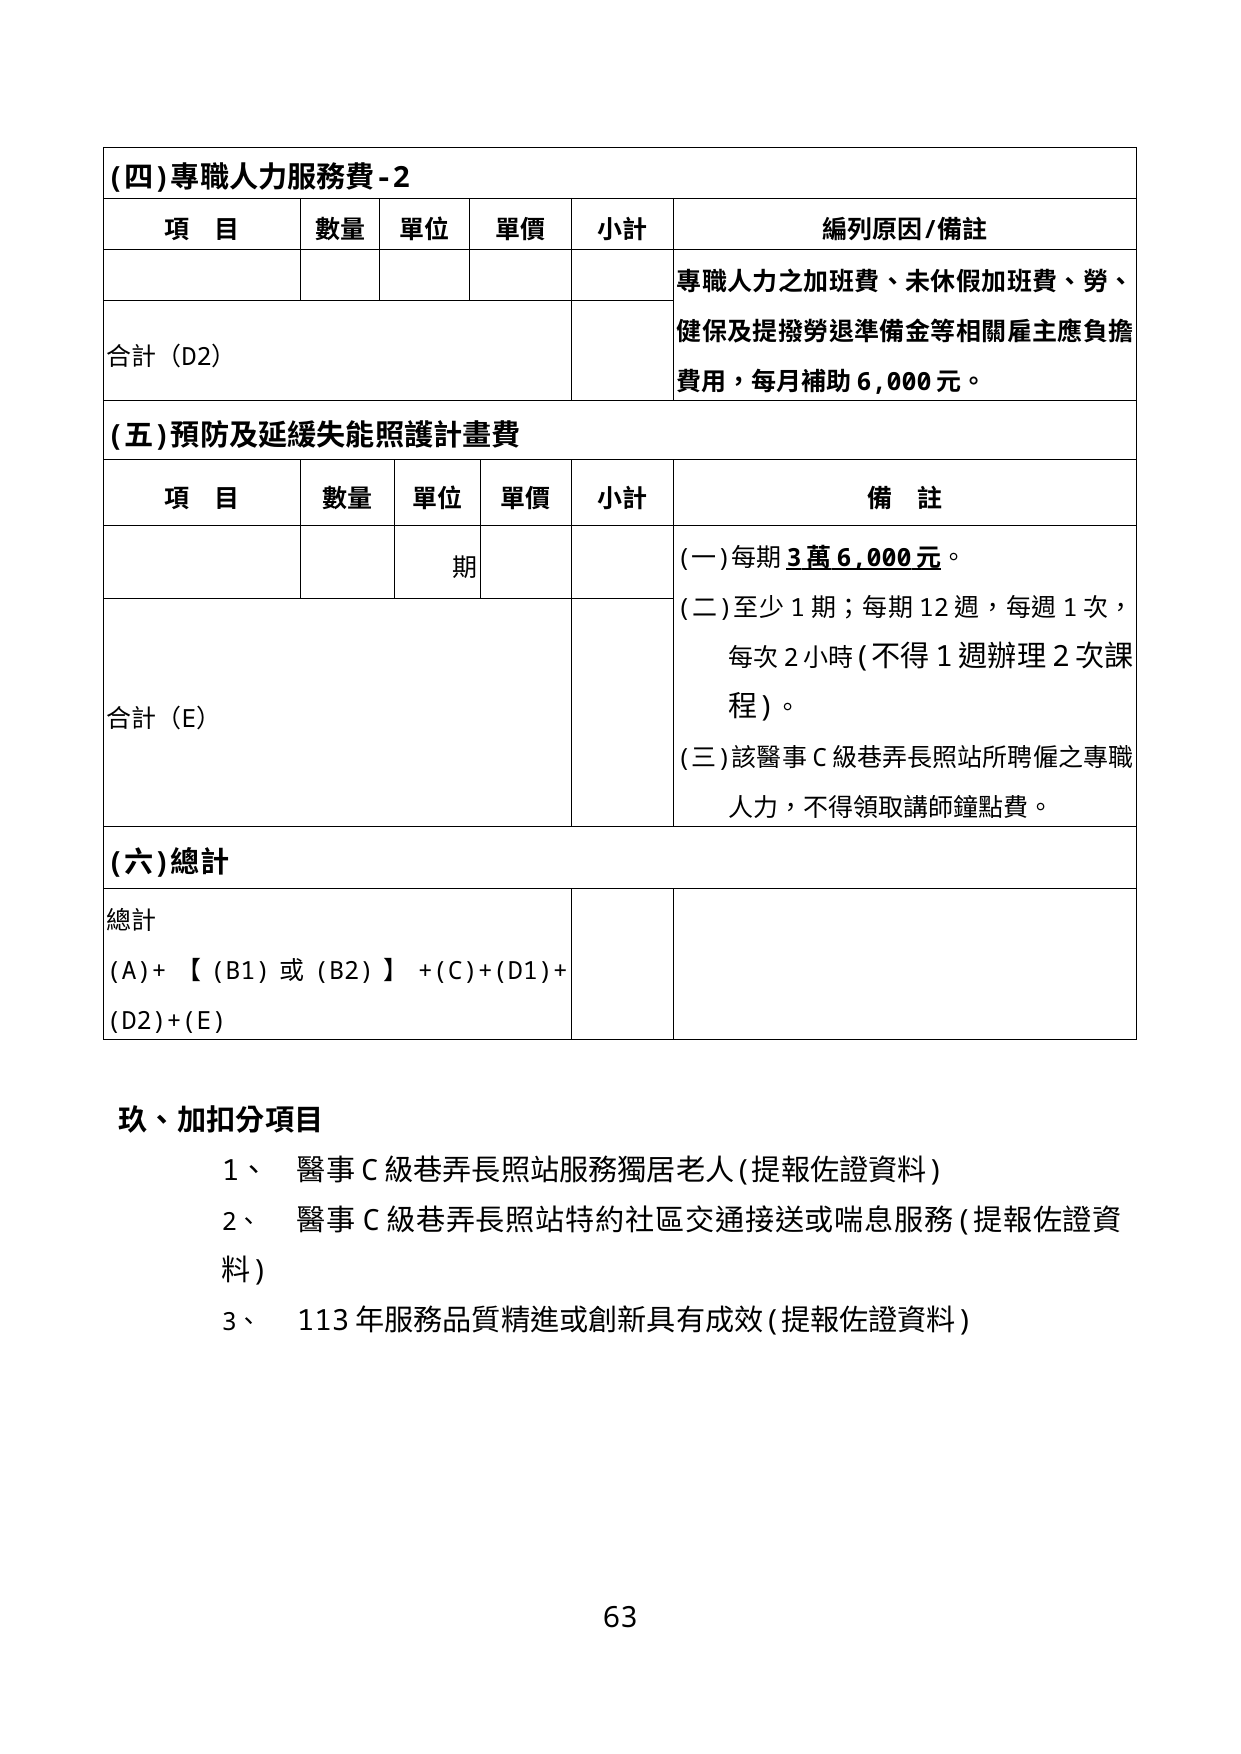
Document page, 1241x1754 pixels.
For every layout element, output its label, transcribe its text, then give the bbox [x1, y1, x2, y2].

table_cell [470, 250, 571, 300]
table_cell 單價 [470, 199, 571, 249]
table_cell [572, 526, 673, 598]
table_cell [104, 526, 300, 598]
table_cell [380, 250, 469, 300]
table_cell (六)總計 [104, 827, 1136, 888]
list 醫事C級巷弄長照站服務獨居老人(提報佐證資料) [222, 1140, 1122, 1190]
table_cell 總計 (A)+【(B1)或(B2)】+(C)+(D1)+(D2)+(E) [104, 889, 571, 1039]
table_cell [481, 526, 571, 598]
table_cell 小計 [572, 460, 673, 525]
list 113年服務品質精進或創新具有成效(提報佐證資料) [222, 1290, 1122, 1340]
table_cell 備 註 [674, 460, 1136, 525]
table_cell [674, 889, 1136, 1039]
table_cell 專職人力之加班費、未休假加班費、勞、健保及提撥勞退準備金等相關雇主應負擔費用，每月補助6,000元。 [674, 250, 1136, 400]
table_cell 期 [395, 526, 480, 598]
table_cell 小計 [572, 199, 673, 249]
table_cell (一)每期3萬6,000元。 (二)至少1期；每期12週，每週1次，每次2小時(不得1週辦理2次課程)。 (三)該醫事C級巷弄長照站所聘僱之專職人力，不得領取講師鐘點費。 [674, 526, 1136, 826]
table_cell 項 目 [104, 460, 300, 525]
table_cell 數量 [301, 460, 394, 525]
table_cell 單價 [481, 460, 571, 525]
table_cell [301, 250, 379, 300]
table_cell 合計（E） [104, 599, 571, 826]
table_cell [572, 889, 673, 1039]
table_cell 數量 [301, 199, 379, 249]
list 加扣分項目 [118, 1090, 1122, 1140]
table_cell 編列原因/備註 [674, 199, 1136, 249]
table_cell [572, 301, 673, 400]
table_cell (五)預防及延緩失能照護計畫費 [104, 401, 1136, 459]
table_cell [104, 250, 300, 300]
list 醫事C級巷弄長照站特約社區交通接送或喘息服務(提報佐證資料) [222, 1190, 1122, 1290]
table_cell 單位 [395, 460, 480, 525]
table_cell [572, 599, 673, 826]
table_cell [301, 526, 394, 598]
table_cell [572, 250, 673, 300]
table_header (四)專職人力服務費-2 [104, 148, 1136, 198]
table_cell 合計（D2） [104, 301, 571, 400]
table_cell 單位 [380, 199, 469, 249]
table_cell 項 目 [104, 199, 300, 249]
